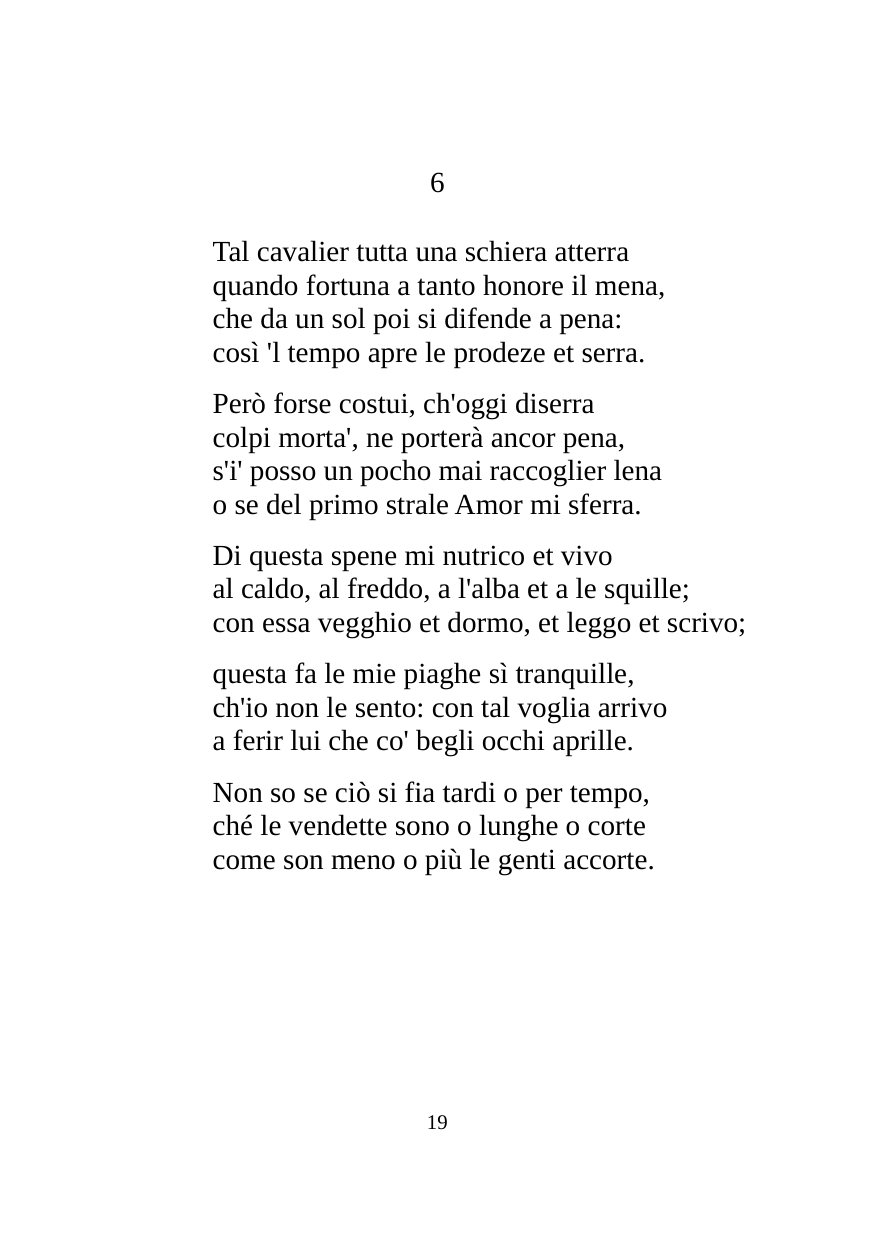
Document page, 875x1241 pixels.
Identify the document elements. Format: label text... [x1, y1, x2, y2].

text Tal cavalier tutta una schiera atterra quando fortuna a tanto honore il mena, che da un sol poi si difende a pena: così 'l tempo apre le prodeze et serra. [212, 234, 768, 368]
text Non so se ciò si fia tardi o per tempo, ché le vendette sono o lunghe o corte come son meno o più le genti accorte. [212, 775, 768, 875]
subtitle 6 [106, 165, 768, 199]
text Di questa spene mi nutrico et vivo al caldo, al freddo, a l'alba et a le squille; con essa vegghio et dormo, et leggo et scrivo; [212, 538, 768, 639]
text questa fa le mie piaghe sì tranquille, ch'io non le sento: con tal voglia arrivo a ferir lui che co' begli occhi aprille. [212, 656, 768, 757]
text Però forse costui, ch'oggi diserra colpi morta', ne porterà ancor pena, s'i' posso un pocho mai raccoglier lena o se del primo strale Amor mi sferra. [212, 386, 768, 520]
